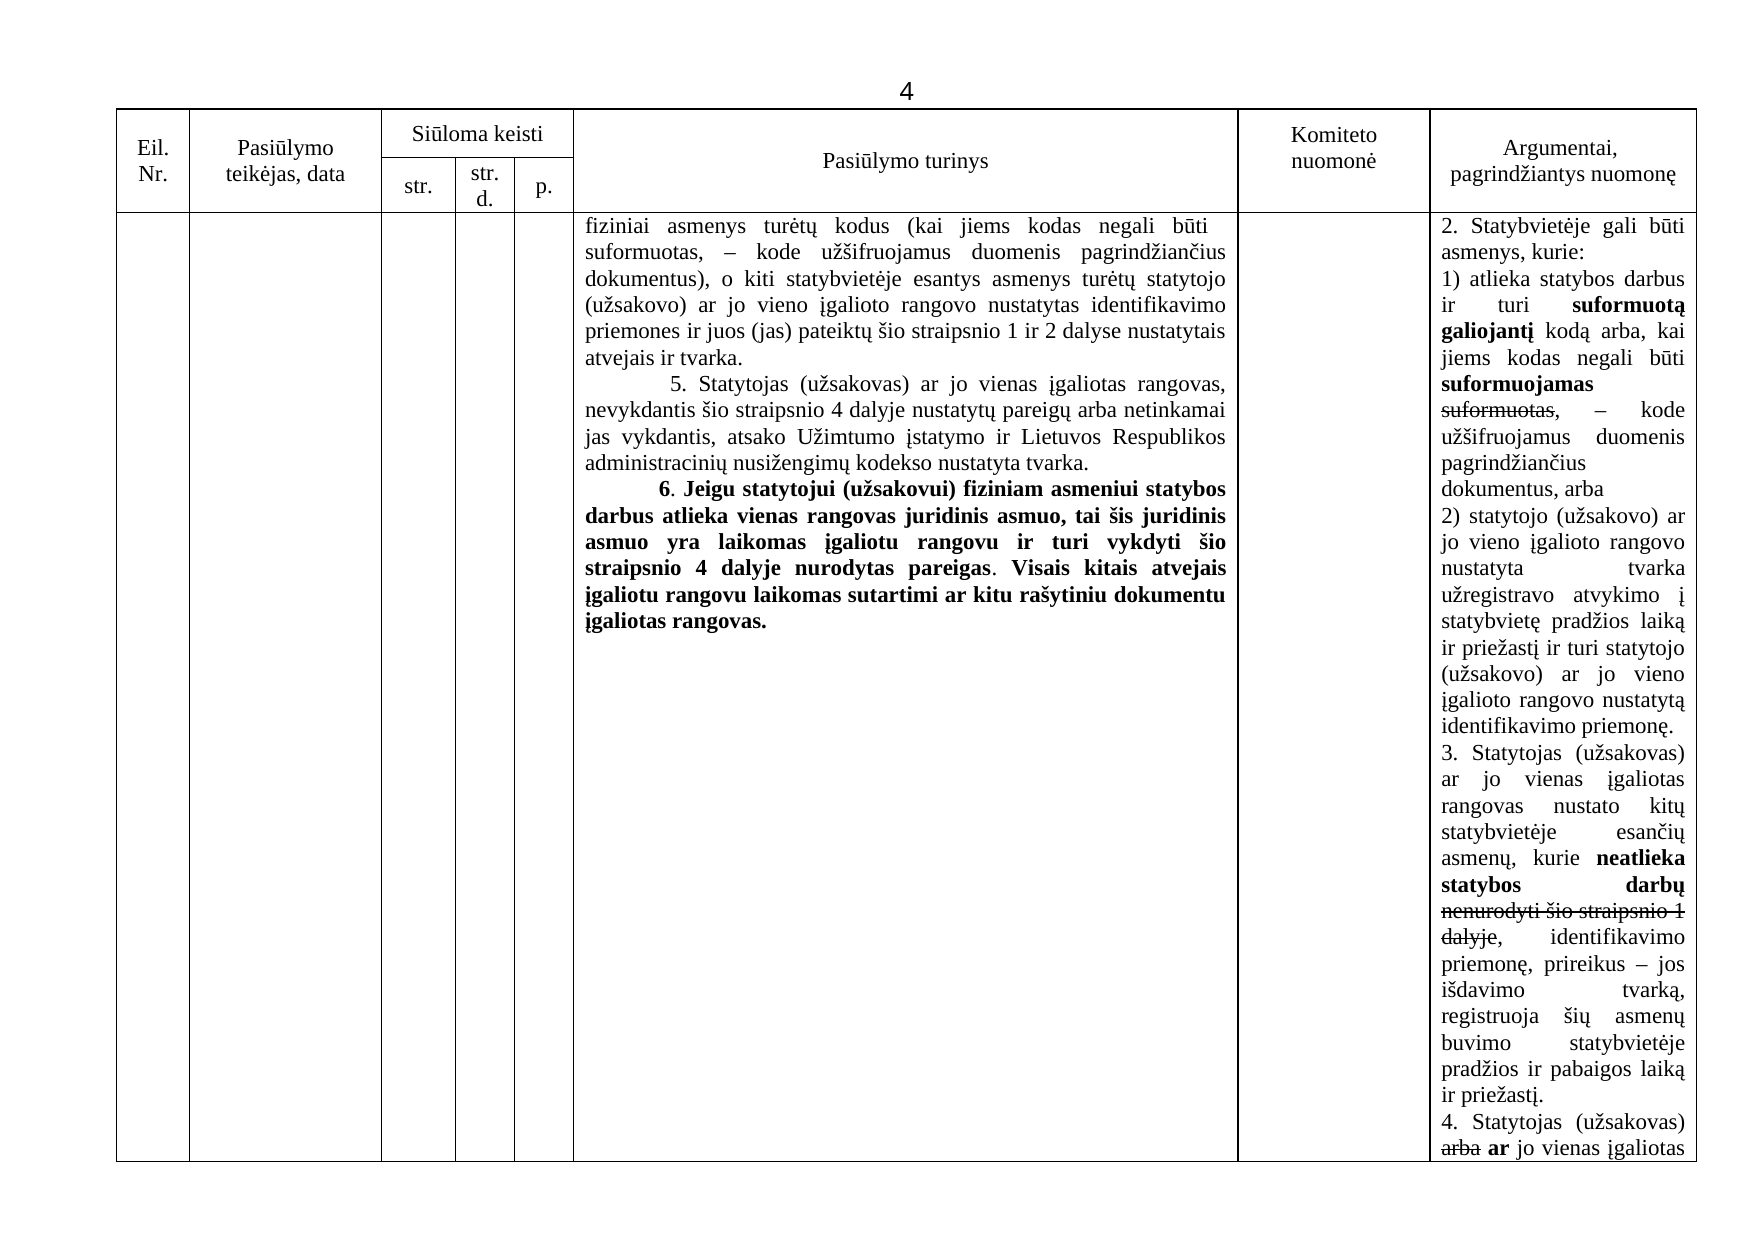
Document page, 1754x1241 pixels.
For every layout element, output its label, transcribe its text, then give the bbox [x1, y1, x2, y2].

table_header Argumentai, pagrindžiantys nuomonę [1431, 110, 1696, 211]
table_cell p. [515, 158, 573, 211]
table_header Pasiūlymo teikėjas, data [190, 110, 381, 211]
table_header Eil. Nr. [117, 110, 189, 211]
table_cell [456, 213, 514, 1161]
table_cell str. [382, 158, 455, 211]
table_cell [1239, 213, 1429, 1161]
table_header Siūloma keisti [382, 110, 573, 157]
table_cell [382, 213, 455, 1161]
table_cell [515, 213, 573, 1161]
table_cell fiziniai asmenys turėtų kodus (kai jiems kodas negali būti suformuotas, – kode užšifruojamus duomenis pagrindžiančius dokumentus), o kiti statybvietėje esantys asmenys turėtų statytojo (užsakovo) ar jo vieno įgalioto rangovo nustatytas identifikavimo priemones ir juos (jas) pateiktų šio straipsnio 1 ir 2 dalyse nustatytais atvejais ir tvarka. 5. Statytojas (užsakovas) ar jo vienas įgaliotas rangovas, nevykdantis šio straipsnio 4 dalyje nustatytų pareigų arba netinkamai jas vykdantis, atsako Užimtumo įstatymo ir Lietuvos Respublikos administracinių nusižengimų kodekso nustatyta tvarka. 6. Jeigu statytojui (užsakovui) fiziniam asmeniui statybos darbus atlieka vienas rangovas juridinis asmuo, tai šis juridinis asmuo yra laikomas įgaliotu rangovu ir turi vykdyti šio straipsnio 4 dalyje nurodytas pareigas. Visais kitais atvejais įgaliotu rangovu laikomas sutartimi ar kitu rašytiniu dokumentu įgaliotas rangovas. [574, 213, 1237, 1161]
table_header Pasiūlymo turinys [574, 110, 1237, 211]
table_header Komiteto nuomonė [1239, 110, 1429, 211]
table_cell 2. Statybvietėje gali būti asmenys, kurie: 1) atlieka statybos darbus ir turi suformuotą galiojantį kodą arba, kai jiems kodas negali būti suformuojamas suformuotas, – kode užšifruojamus duomenis pagrindžiančius dokumentus, arba 2) statytojo (užsakovo) ar jo vieno įgalioto rangovo nustatyta tvarka užregistravo atvykimo į statybvietę pradžios laiką ir priežastį ir turi statytojo (užsakovo) ar jo vieno įgalioto rangovo nustatytą identifikavimo priemonę. 3. Statytojas (užsakovas) ar jo vienas įgaliotas rangovas nustato kitų statybvietėje esančių asmenų, kurie neatlieka statybos darbų nenurodyti šio straipsnio 1 dalyje, identifikavimo priemonę, prireikus – jos išdavimo tvarką, registruoja šių asmenų buvimo statybvietėje pradžios ir pabaigos laiką ir priežastį. 4. Statytojas (užsakovas) arba ar jo vienas įgaliotas [1431, 213, 1696, 1161]
table_cell [190, 213, 381, 1161]
table_cell str. d. [456, 158, 514, 211]
table_cell [117, 213, 189, 1161]
